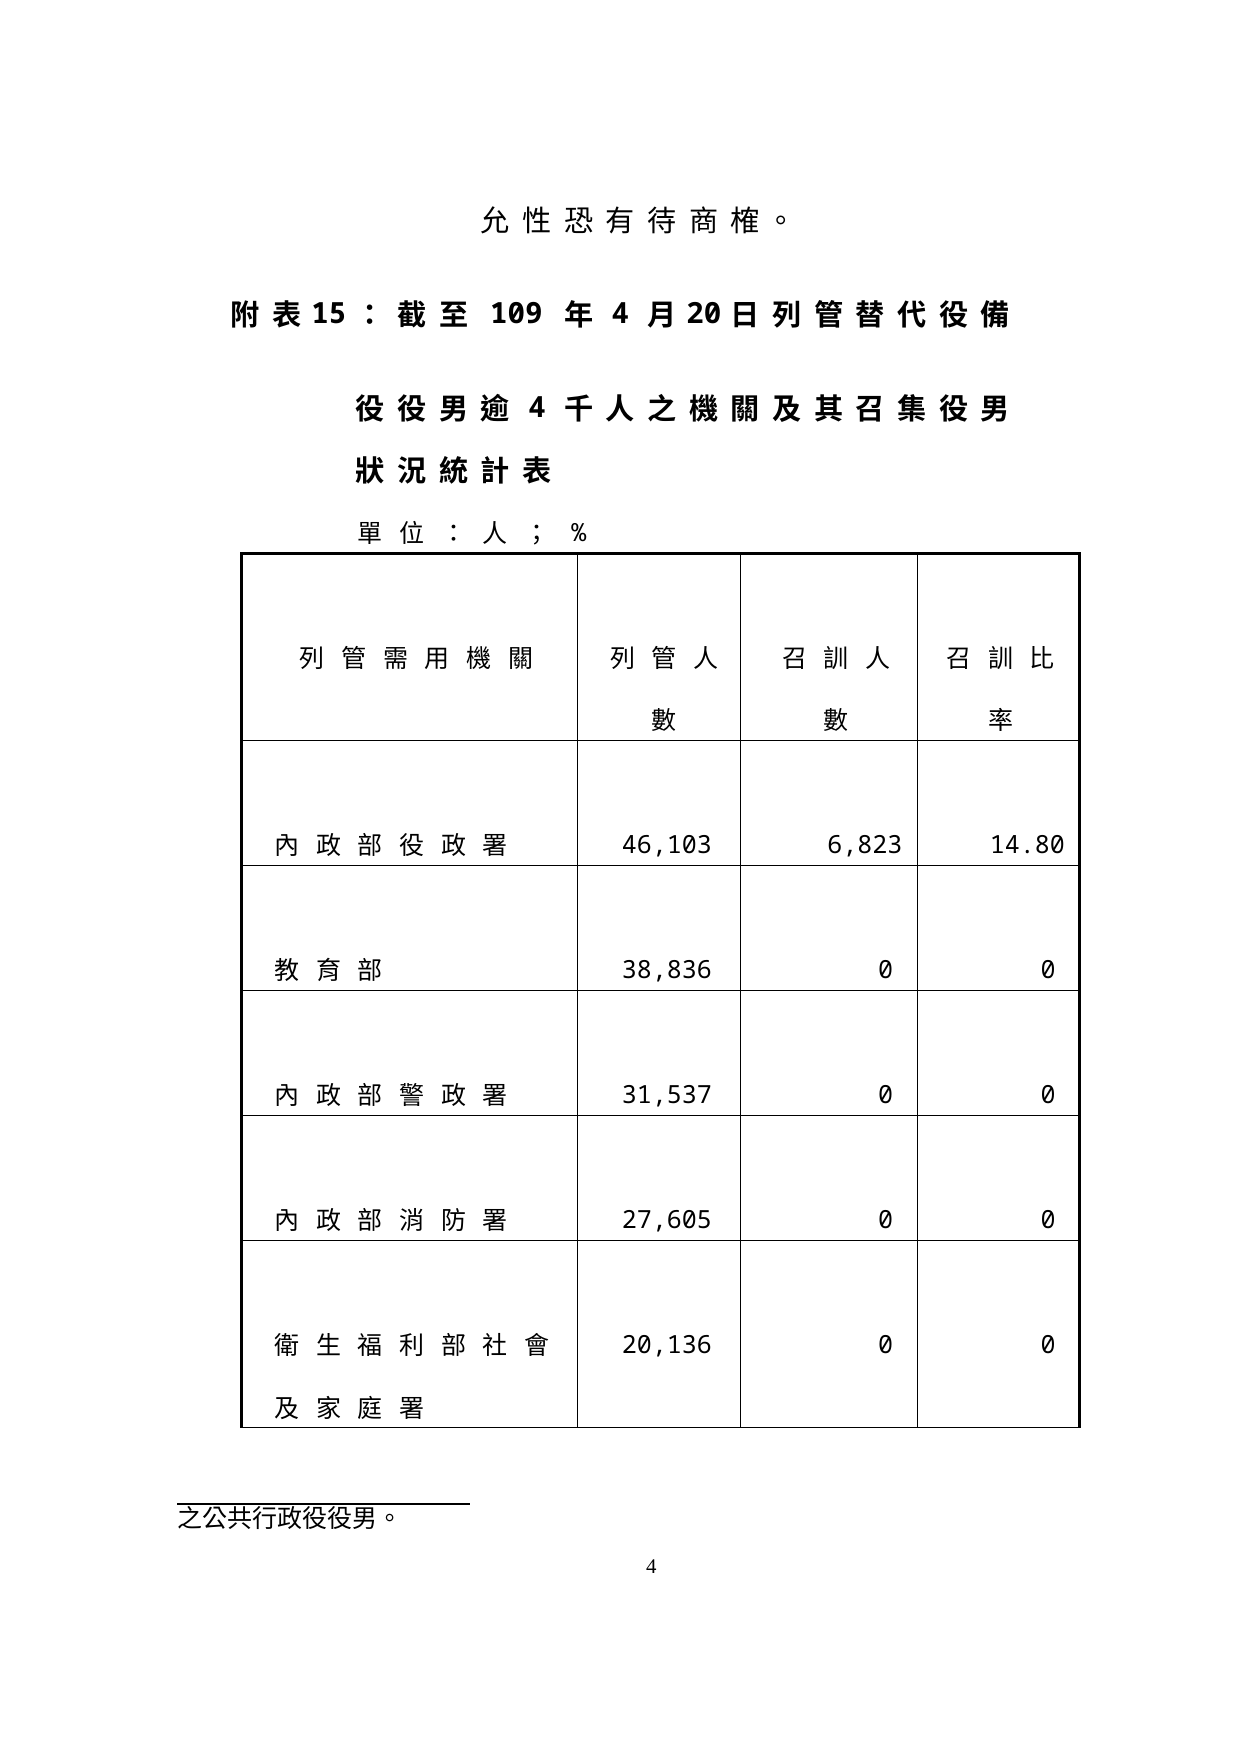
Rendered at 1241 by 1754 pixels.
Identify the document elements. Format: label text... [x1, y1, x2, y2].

table_cell 46,103 [578, 741, 740, 865]
table_cell 內政部警政署 [243, 991, 577, 1115]
table_cell 教育部 [243, 866, 577, 990]
table_cell 內政部消防署 [243, 1116, 577, 1240]
table_cell 38,836 [578, 866, 740, 990]
table_cell 0 [741, 1116, 917, 1240]
table_cell 0 [741, 866, 917, 990]
table_cell 31,537 [578, 991, 740, 1115]
table_cell 6,823 [741, 741, 917, 865]
table_cell 14.80 [918, 741, 1078, 865]
table_header 召訓人數 [741, 555, 917, 740]
table_cell 20,136 [578, 1241, 740, 1427]
table_cell 27,605 [578, 1116, 740, 1240]
table_header 列管人數 [578, 555, 740, 740]
table_header 召訓比率 [918, 555, 1078, 740]
text 附表15：截至109年4月20日列管替代役備役役男逾4千人之機關及其召集役男狀況統計表 單位：人；% [224, 240, 1053, 552]
table_cell 0 [741, 991, 917, 1115]
table_cell 0 [918, 866, 1078, 990]
table_cell 衛生福利部社會及家庭署 [243, 1241, 577, 1427]
table_cell 0 [741, 1241, 917, 1427]
list 之公共行政役役男。 [177, 1504, 1063, 1534]
table_cell 0 [918, 1241, 1078, 1427]
table_cell 內政部役政署 [243, 741, 577, 865]
table_cell 0 [918, 991, 1078, 1115]
table_cell 0 [918, 1116, 1078, 1240]
table_header 列管需用機關 [243, 555, 577, 740]
list 承上所述，近年曾辦理備役役男演訓召集之機關有限，且僅內政部役政署召訓人數較多，然因該署列管役男多為公共行政役役男，致除「公共服務組」役男召訓比率5.53%較高外，「防災救護組」、「治安維護組」及「社會服務組」之召訓比率分僅0.05%，0%及0.26%(詳附表16)，各組別間召訓人數之比例差異懸殊，且有集中特定機關所屬特定役別役男現象，召訓公允性恐有待商榷。 [360, 177, 1058, 240]
